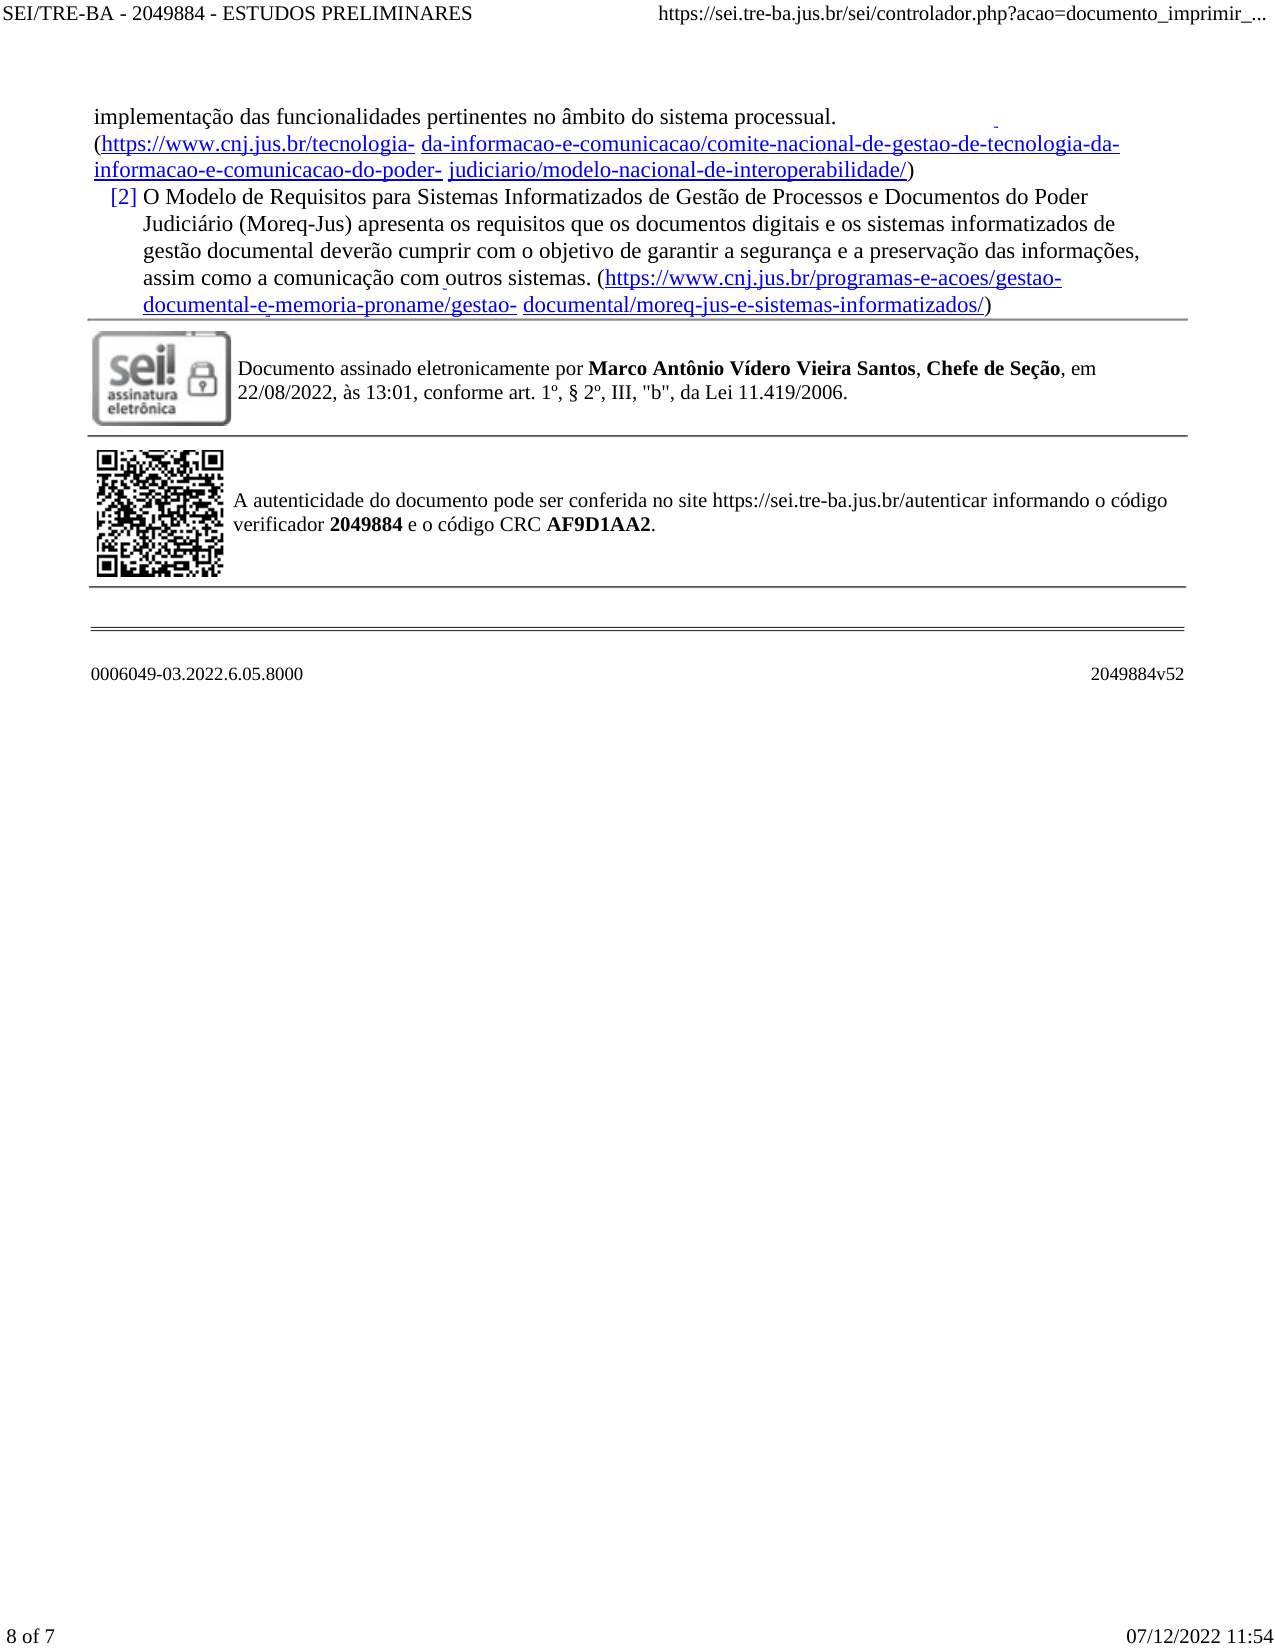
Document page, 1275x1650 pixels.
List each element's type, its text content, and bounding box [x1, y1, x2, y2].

text 0006049-03.2022.6.05.8000 2049884v52 [91, 662, 1200, 684]
text A autenticidade do documento pode ser conferida no site https://sei.tre-ba.jus.br/autenticar informando o código verificador 2049884 e o código CRC AF9D1AA2. [233, 488, 1200, 536]
list O Modelo de Requisitos para Sistemas Informatizados de Gestão de Processos e Documentos do Poder Judiciário (Moreq-Jus) apresenta os requisitos que os documentos digitais e os sistemas informatizados de gestão documental deverão cumprir com o objetivo de garantir a segurança e a preservação das informações, assim como a comunicação com outros sistemas. (https://www.cnj.jus.br/programas-e-acoes/gestao-documental-e-memoria-proname/gestao- documental/moreq-jus-e-sistemas-informatizados/) [110, 183, 1169, 317]
text Documento assinado eletronicamente por Marco Antônio Vídero Vieira Santos, Chefe de Seção, em 22/08/2022, às 13:01, conforme art. 1º, § 2º, III, "b", da Lei 11.419/2006. [237, 356, 1137, 404]
text implementação das funcionalidades pertinentes no âmbito do sistema processual. (https://www.cnj.jus.br/tecnologia- da-informacao-e-comunicacao/comite-nacional-de-gestao-de-tecnologia-da-informacao-e-comunicacao-do-poder- judiciario/modelo-nacional-de-interoperabilidade/) [94, 103, 1162, 183]
